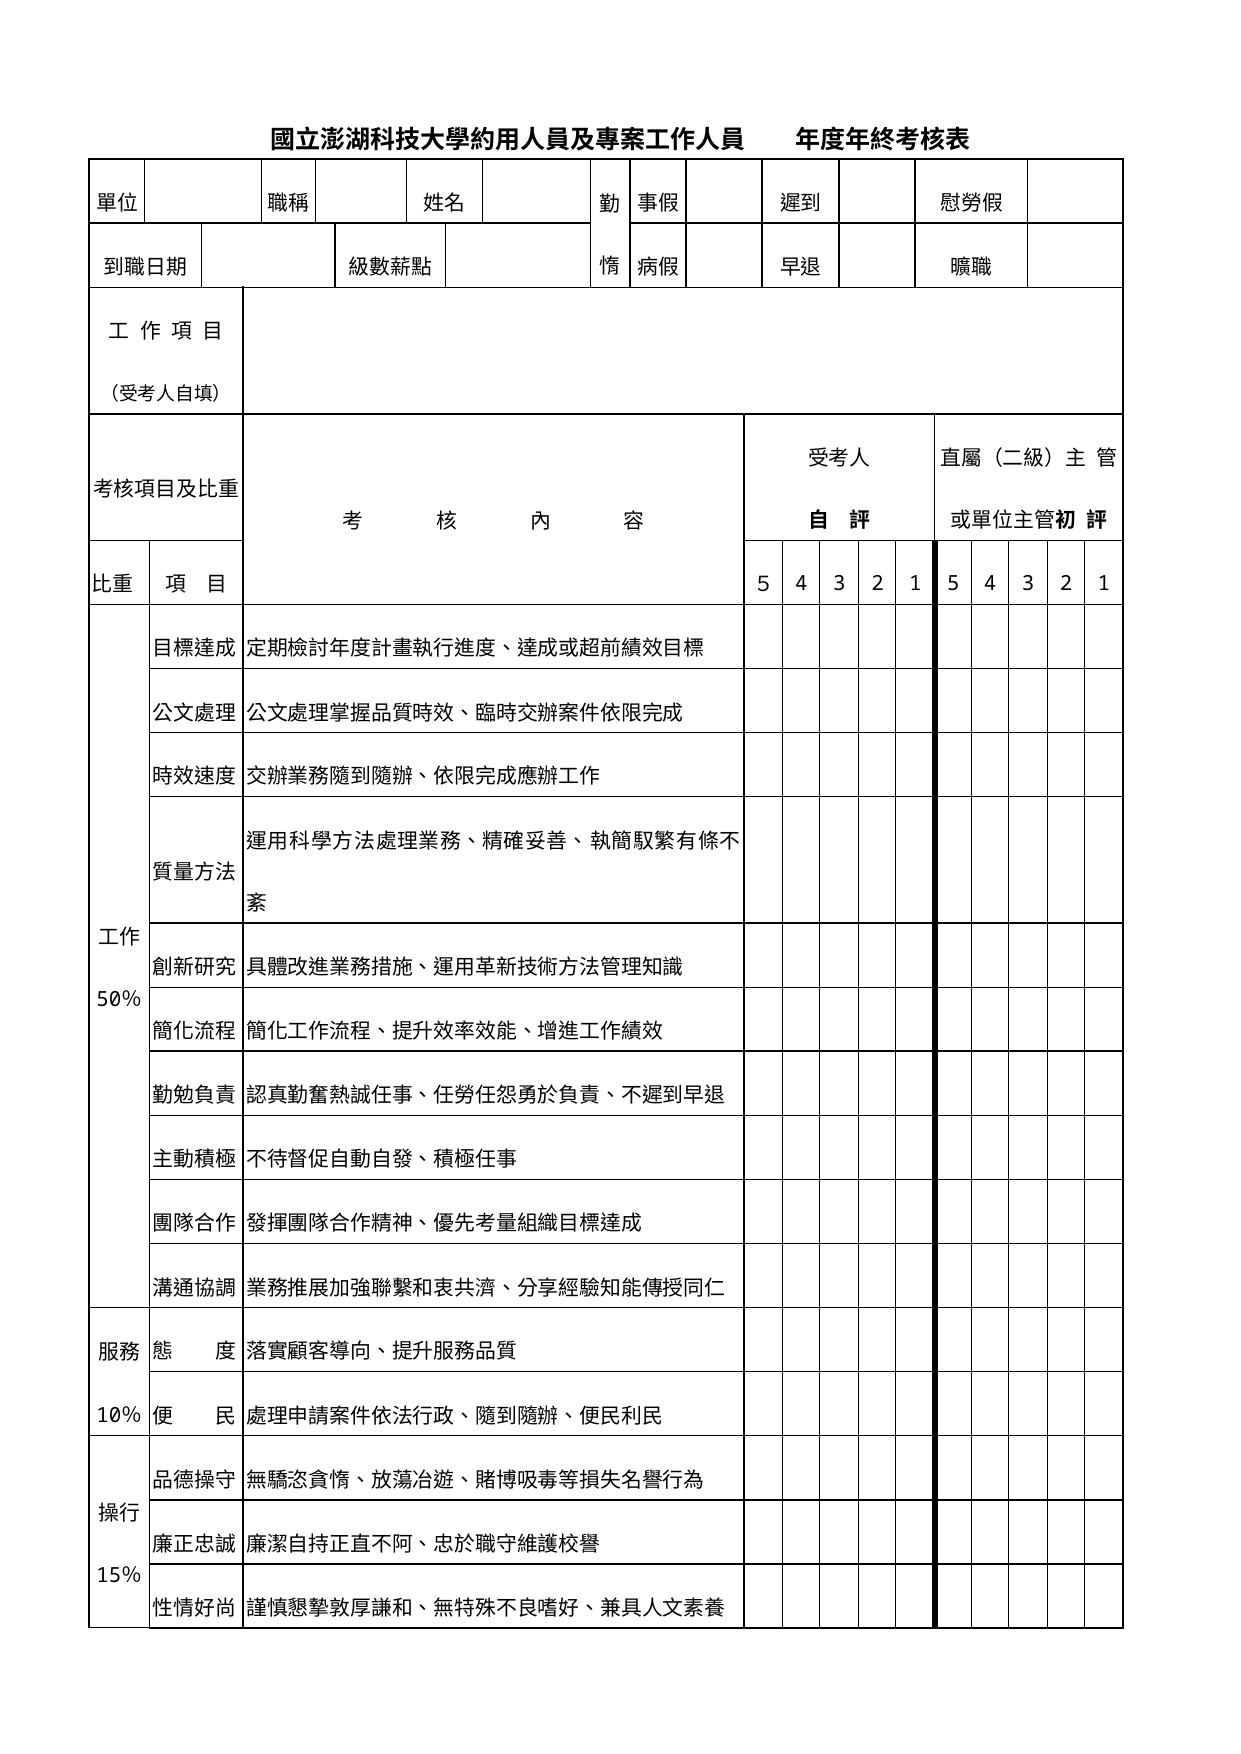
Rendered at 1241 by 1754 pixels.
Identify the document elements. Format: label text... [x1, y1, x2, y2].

table_cell [1009, 797, 1047, 922]
table_cell [1009, 924, 1047, 986]
table_cell 無驕恣貪惰、放蕩冶遊、賭博吸毒等損失名譽行為 [244, 1436, 743, 1499]
table_cell [745, 1116, 782, 1178]
table_cell [820, 669, 858, 732]
table_cell [783, 1501, 819, 1563]
table_cell 認真勤奮熱誠任事、任勞任怨勇於負責、不遲到早退 [244, 1052, 743, 1114]
table_cell [1009, 1180, 1047, 1243]
table_cell 公文處理 [150, 669, 242, 732]
table_cell [820, 924, 858, 986]
table_cell [859, 1501, 895, 1563]
table_cell [202, 224, 334, 286]
table_cell [820, 988, 858, 1050]
table_cell 3 [820, 541, 858, 603]
table_cell [820, 1308, 858, 1371]
table_header 慰勞假 [916, 160, 1027, 222]
table_cell [1009, 1052, 1047, 1114]
table_cell [938, 1180, 971, 1243]
table_header [687, 160, 761, 222]
table_cell 便 民 [150, 1372, 242, 1435]
table_cell 2 [1048, 541, 1084, 603]
table_cell [820, 797, 858, 922]
table_cell 廉正忠誠 [150, 1501, 242, 1563]
table_cell 不待督促自動自發、積極任事 [244, 1116, 743, 1178]
table_cell [1009, 1116, 1047, 1178]
table_cell [859, 1052, 895, 1114]
table_cell [1048, 1436, 1084, 1499]
table_header 單位 [90, 160, 144, 222]
table_cell 簡化流程 [150, 988, 242, 1050]
table_cell [1048, 1308, 1084, 1371]
table_cell [783, 797, 819, 922]
table_cell 品德操守 [150, 1436, 242, 1499]
table_cell [1048, 988, 1084, 1050]
table_cell 落實顧客導向、提升服務品質 [244, 1308, 743, 1371]
table_cell 直屬（二級）主 管或單位主管初 評 [935, 415, 1122, 539]
table_cell [938, 1052, 971, 1114]
table_cell [1085, 1565, 1122, 1627]
table_cell [859, 1436, 895, 1499]
table_cell [446, 224, 590, 286]
table_cell [1085, 1372, 1122, 1435]
table_cell 發揮團隊合作精神、優先考量組織目標達成 [244, 1180, 743, 1243]
table_cell 性情好尚 [150, 1565, 242, 1627]
table_cell [1085, 1244, 1122, 1307]
table_cell [745, 1372, 782, 1435]
table_cell [1048, 1244, 1084, 1307]
table_cell [244, 288, 1122, 413]
table_cell 1 [1085, 541, 1122, 603]
table_cell [972, 1180, 1008, 1243]
table_cell [896, 1180, 932, 1243]
table_cell [896, 1501, 932, 1563]
table_cell [859, 669, 895, 732]
table_header 遲到 [763, 160, 838, 222]
table_cell [1009, 1436, 1047, 1499]
table_cell [859, 1244, 895, 1307]
table_cell 勤勉負責 [150, 1052, 242, 1114]
table_cell [783, 605, 819, 668]
table_cell [1085, 988, 1122, 1050]
table_cell [840, 224, 914, 286]
table_cell [1009, 988, 1047, 1050]
table_cell [1009, 605, 1047, 668]
table_cell [972, 797, 1008, 922]
table_cell 具體改進業務措施、運用革新技術方法管理知識 [244, 924, 743, 986]
table_cell [859, 1565, 895, 1627]
table_header 勤 惰 [591, 160, 629, 286]
table_cell [1085, 1436, 1122, 1499]
table_cell [972, 1244, 1008, 1307]
table_cell 謹慎懇摯敦厚謙和、無特殊不良嗜好、兼具人文素養 [244, 1565, 743, 1627]
table_cell [1009, 733, 1047, 796]
table_cell 5 [938, 541, 971, 603]
table_cell [896, 988, 932, 1050]
table_cell [1085, 797, 1122, 922]
table_cell [1085, 1501, 1122, 1563]
table_cell 早退 [763, 224, 838, 286]
table_cell [745, 988, 782, 1050]
table_cell [859, 733, 895, 796]
table_cell [783, 1244, 819, 1307]
table_header [840, 160, 914, 222]
table_cell [820, 1244, 858, 1307]
table_cell [1048, 1372, 1084, 1435]
table_cell [896, 1436, 932, 1499]
table_cell [783, 1116, 819, 1178]
table_cell [938, 988, 971, 1050]
table_cell [859, 988, 895, 1050]
table_cell [938, 1565, 971, 1627]
table_cell [972, 1436, 1008, 1499]
table_cell 4 [783, 541, 819, 603]
table_cell [745, 1501, 782, 1563]
table_cell 操行 15％ [90, 1436, 149, 1627]
table_cell [745, 797, 782, 922]
table_cell 曠職 [916, 224, 1027, 286]
table_cell 考 核 內 容 [244, 415, 743, 603]
table_cell [972, 733, 1008, 796]
table_cell [820, 1052, 858, 1114]
table_cell [783, 1565, 819, 1627]
table_cell [820, 605, 858, 668]
table_cell [896, 669, 932, 732]
table_cell [938, 1116, 971, 1178]
table_cell 工 作 項 目 （受考人自填） [90, 288, 242, 413]
table_cell [896, 733, 932, 796]
table_cell ５ [745, 541, 782, 603]
table_cell [745, 1052, 782, 1114]
table_cell 業務推展加強聯繫和衷共濟、分享經驗知能傳授同仁 [244, 1244, 743, 1307]
table_cell [687, 224, 761, 286]
table_cell [938, 669, 971, 732]
table_cell [820, 1501, 858, 1563]
table_cell 病假 [631, 224, 685, 286]
table_cell [972, 988, 1008, 1050]
table_cell [1048, 797, 1084, 922]
table_cell [745, 669, 782, 732]
table_cell 態 度 [150, 1308, 242, 1371]
table_cell 目標達成 [150, 605, 242, 668]
table_cell [896, 1052, 932, 1114]
table_cell [859, 797, 895, 922]
table_cell [938, 1308, 971, 1371]
table_cell [938, 605, 971, 668]
table_cell [745, 605, 782, 668]
table_cell [1085, 605, 1122, 668]
table_cell [859, 1308, 895, 1371]
table_cell [972, 605, 1008, 668]
table_cell 主動積極 [150, 1116, 242, 1178]
table_cell [1048, 1180, 1084, 1243]
table_header [483, 160, 590, 222]
table_cell 廉潔自持正直不阿、忠於職守維護校譽 [244, 1501, 743, 1563]
table_cell [783, 1052, 819, 1114]
table_header [1028, 160, 1122, 222]
table_cell [1048, 733, 1084, 796]
text 國立澎湖科技大學約用人員及專案工作人員 年度年終考核表 [89, 96, 1152, 158]
table_cell [896, 1244, 932, 1307]
table_cell [938, 924, 971, 986]
table_cell [1009, 1308, 1047, 1371]
table_cell 4 [972, 541, 1008, 603]
table_cell [1009, 1501, 1047, 1563]
table_cell [859, 1180, 895, 1243]
table_cell [1048, 1116, 1084, 1178]
table_cell [1085, 1052, 1122, 1114]
table_cell [783, 1180, 819, 1243]
table_cell [972, 924, 1008, 986]
table_cell [896, 924, 932, 986]
table_cell [938, 1436, 971, 1499]
table_cell 1 [896, 541, 932, 603]
table_header 職稱 [262, 160, 315, 222]
table_cell [859, 1372, 895, 1435]
table_cell [1085, 733, 1122, 796]
table_cell [972, 1308, 1008, 1371]
table_cell [938, 1372, 971, 1435]
table_cell 級數薪點 [336, 224, 445, 286]
table_header [316, 160, 406, 222]
table_cell [859, 1116, 895, 1178]
table_cell [938, 1244, 971, 1307]
table_cell [972, 669, 1008, 732]
table_cell 交辦業務隨到隨辦、依限完成應辦工作 [244, 733, 743, 796]
table_cell [896, 1116, 932, 1178]
table_cell 質量方法 [150, 797, 242, 922]
table_header 事假 [631, 160, 685, 222]
table_cell 到職日期 [90, 224, 201, 286]
table_cell [1085, 1180, 1122, 1243]
table_cell 服務 10％ [90, 1308, 149, 1435]
table_cell [1048, 1501, 1084, 1563]
table_cell [783, 1372, 819, 1435]
table_cell [1048, 1565, 1084, 1627]
table_cell [1085, 924, 1122, 986]
table_cell [745, 1436, 782, 1499]
table_cell [896, 1372, 932, 1435]
table_cell [1009, 1372, 1047, 1435]
table_cell [820, 1372, 858, 1435]
table_cell [859, 924, 895, 986]
table_cell [1028, 224, 1122, 286]
table_cell 2 [859, 541, 895, 603]
table_cell 創新研究 [150, 924, 242, 986]
table_cell [896, 1308, 932, 1371]
table_cell 團隊合作 [150, 1180, 242, 1243]
table_header [145, 160, 261, 222]
table_cell [972, 1565, 1008, 1627]
table_cell [745, 1308, 782, 1371]
table_cell [745, 1180, 782, 1243]
table_cell [783, 1308, 819, 1371]
table_cell [938, 797, 971, 922]
table_cell [1009, 669, 1047, 732]
table_cell [745, 1565, 782, 1627]
table_cell 比重 [90, 541, 149, 603]
table_cell [745, 733, 782, 796]
table_cell [820, 1180, 858, 1243]
table_cell [783, 669, 819, 732]
table_cell 處理申請案件依法行政、隨到隨辦、便民利民 [244, 1372, 743, 1435]
table_cell [1085, 1308, 1122, 1371]
table_cell [783, 1436, 819, 1499]
table_cell [896, 605, 932, 668]
table_cell [1085, 669, 1122, 732]
table_cell [820, 1116, 858, 1178]
table_cell [896, 797, 932, 922]
table_cell 項 目 [150, 541, 242, 603]
table_cell [820, 1436, 858, 1499]
table_cell 運用科學方法處理業務、精確妥善、執簡馭繁有條不紊 [244, 797, 743, 922]
table_cell [820, 1565, 858, 1627]
table_cell 簡化工作流程、提升效率效能、增進工作績效 [244, 988, 743, 1050]
table_cell [783, 733, 819, 796]
table_cell [745, 1244, 782, 1307]
table_cell [972, 1052, 1008, 1114]
table_cell [1048, 605, 1084, 668]
table_cell [938, 733, 971, 796]
table_cell [820, 733, 858, 796]
table_cell [972, 1372, 1008, 1435]
table_cell 工作 50％ [90, 605, 149, 1307]
table_cell 溝通協調 [150, 1244, 242, 1307]
table_cell [783, 988, 819, 1050]
table_cell [859, 605, 895, 668]
table_cell [1009, 1244, 1047, 1307]
table_cell [1048, 669, 1084, 732]
table_cell 受考人 自 評 [745, 415, 934, 539]
table_cell [1009, 1565, 1047, 1627]
table_cell 定期檢討年度計畫執行進度、達成或超前績效目標 [244, 605, 743, 668]
table_cell [938, 1501, 971, 1563]
table_header 姓名 [407, 160, 482, 222]
table_cell 考核項目及比重 [90, 415, 242, 539]
table_cell [1048, 924, 1084, 986]
table_cell [745, 924, 782, 986]
table_cell 公文處理掌握品質時效、臨時交辦案件依限完成 [244, 669, 743, 732]
table_cell [783, 924, 819, 986]
table_cell [1085, 1116, 1122, 1178]
table_cell 時效速度 [150, 733, 242, 796]
table_cell [972, 1501, 1008, 1563]
table_cell 3 [1009, 541, 1047, 603]
table_cell [1048, 1052, 1084, 1114]
table_cell [896, 1565, 932, 1627]
table_cell [972, 1116, 1008, 1178]
